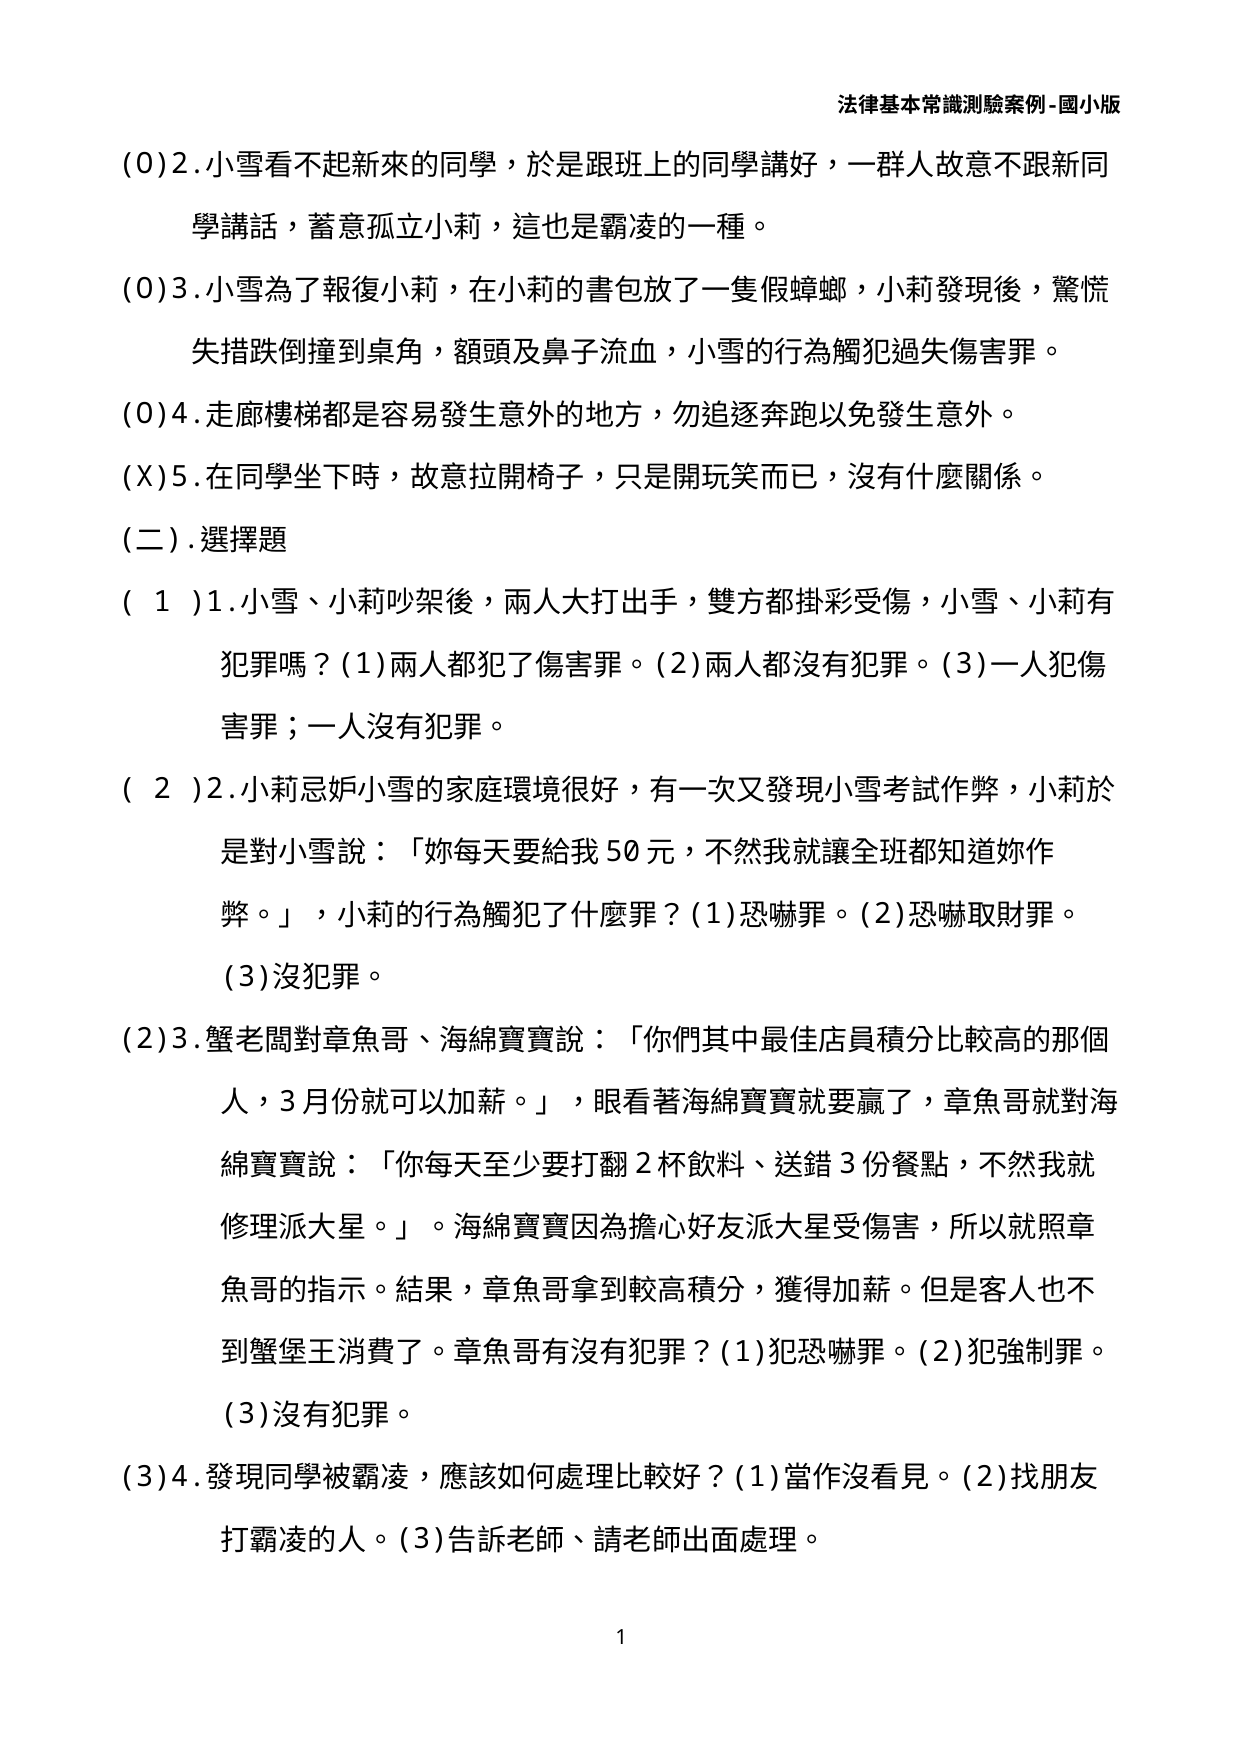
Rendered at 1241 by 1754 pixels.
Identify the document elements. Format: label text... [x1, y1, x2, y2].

text (O)4.走廊樓梯都是容易發生意外的地方，勿追逐奔跑以免發生意外。 [118, 371, 1122, 433]
text (X)5.在同學坐下時，故意拉開椅子，只是開玩笑而已，沒有什麼關係。 [118, 433, 1122, 496]
text ( 1 )1.小雪、小莉吵架後，兩人大打出手，雙方都掛彩受傷，小雪、小莉有犯罪嗎？(1)兩人都犯了傷害罪。(2)兩人都沒有犯罪。(3)一人犯傷害罪；一人沒有犯罪。 [118, 558, 1122, 746]
text (2)3.蟹老闆對章魚哥、海綿寶寶說：「你們其中最佳店員積分比較高的那個人，3月份就可以加薪。」，眼看著海綿寶寶就要贏了，章魚哥就對海綿寶寶說：「你每天至少要打翻2杯飲料、送錯3份餐點，不然我就修理派大星。」。海綿寶寶因為擔心好友派大星受傷害，所以就照章魚哥的指示。結果，章魚哥拿到較高積分，獲得加薪。但是客人也不到蟹堡王消費了。章魚哥有沒有犯罪？(1)犯恐嚇罪。(2)犯強制罪。(3)沒有犯罪。 [118, 996, 1122, 1433]
text (O)3.小雪為了報復小莉，在小莉的書包放了一隻假蟑螂，小莉發現後，驚慌失措跌倒撞到桌角，額頭及鼻子流血，小雪的行為觸犯過失傷害罪。 [118, 246, 1122, 371]
text (二).選擇題 [118, 496, 1122, 558]
text ( 2 )2.小莉忌妒小雪的家庭環境很好，有一次又發現小雪考試作弊，小莉於是對小雪說：「妳每天要給我50元，不然我就讓全班都知道妳作弊。」，小莉的行為觸犯了什麼罪？(1)恐嚇罪。(2)恐嚇取財罪。(3)沒犯罪。 [118, 746, 1122, 996]
text (O)2.小雪看不起新來的同學，於是跟班上的同學講好，一群人故意不跟新同學講話，蓄意孤立小莉，這也是霸凌的一種。 [118, 121, 1122, 246]
text (3)4.發現同學被霸凌，應該如何處理比較好？(1)當作沒看見。(2)找朋友打霸凌的人。(3)告訴老師、請老師出面處理。 [118, 1433, 1122, 1558]
